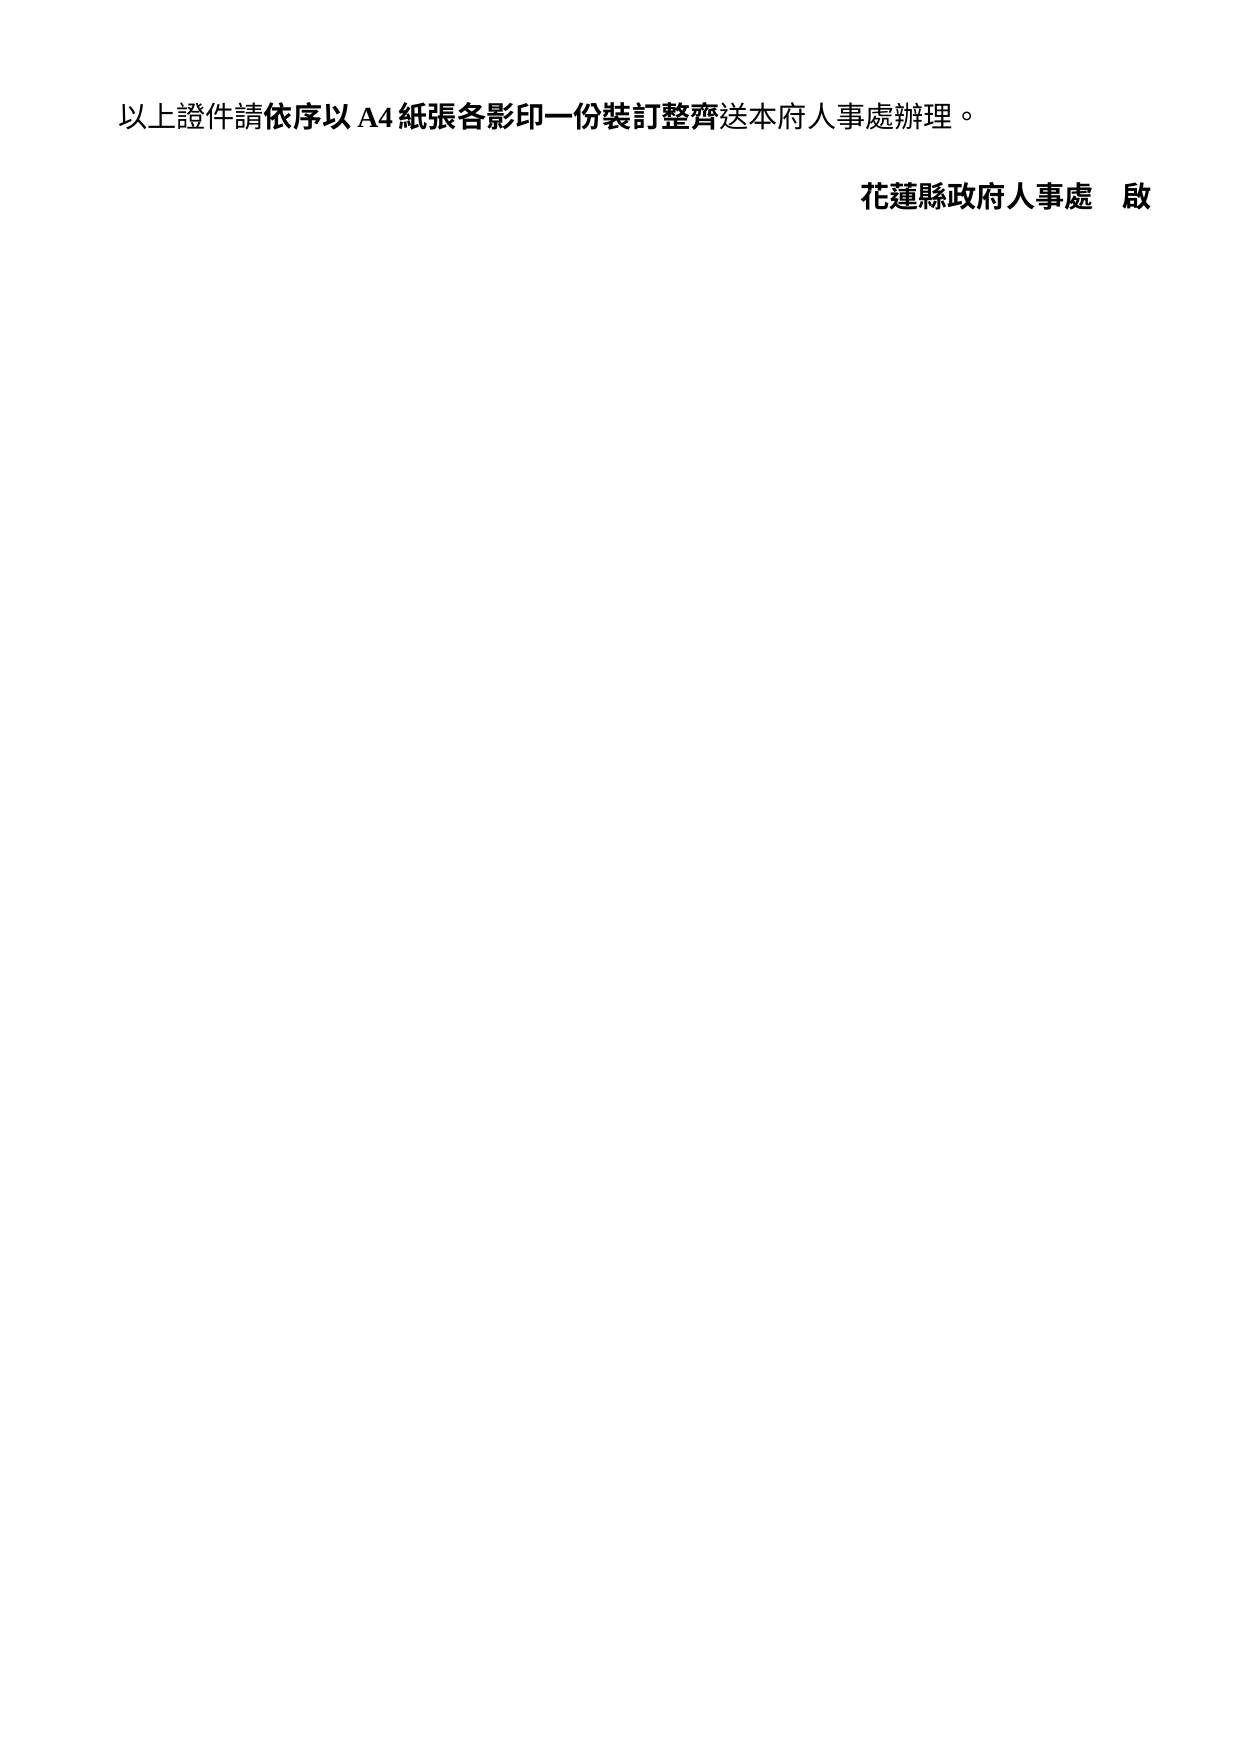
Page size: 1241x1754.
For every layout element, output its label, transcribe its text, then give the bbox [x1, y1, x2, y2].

text 以上證件請依序以A4紙張各影印一份裝訂整齊送本府人事處辦理。 [89, 94, 1152, 136]
text 花蓮縣政府人事處 啟 [89, 173, 1152, 216]
